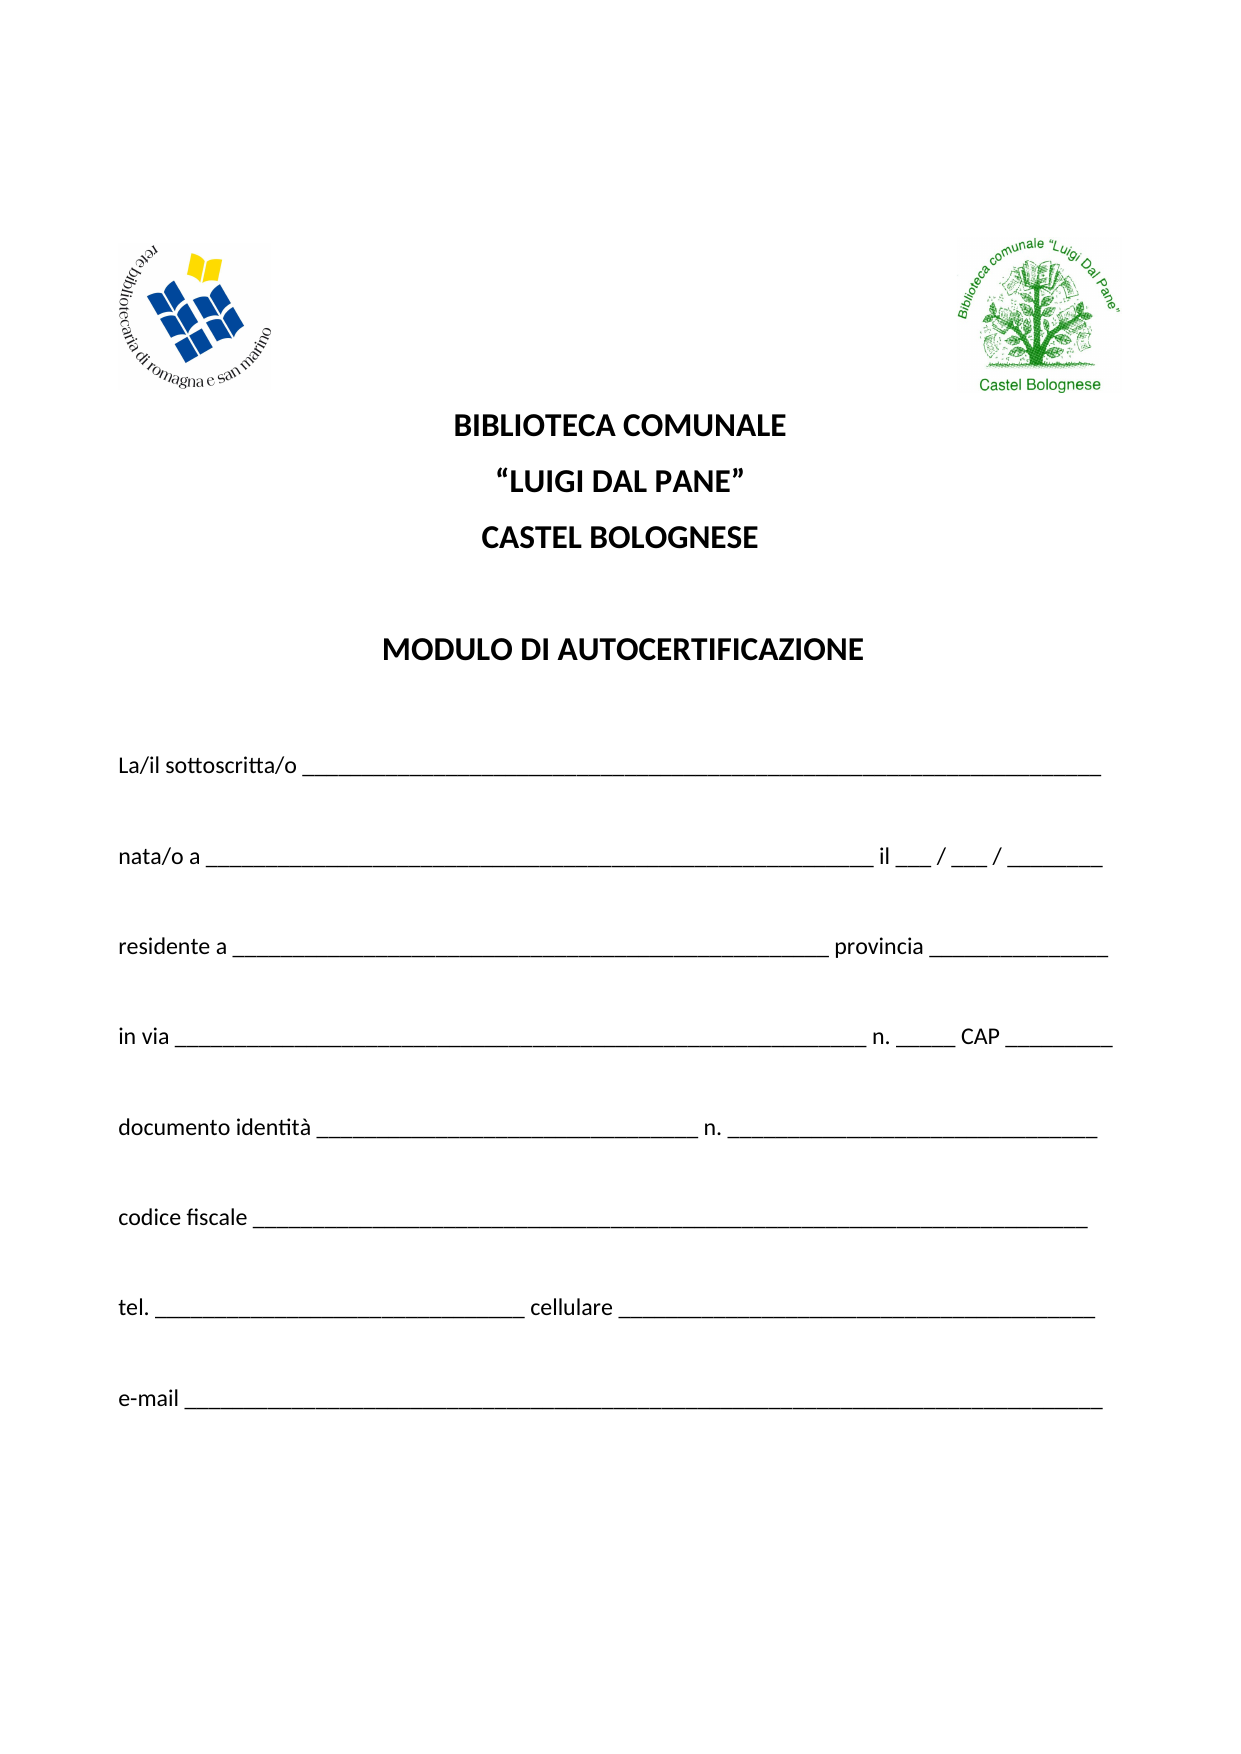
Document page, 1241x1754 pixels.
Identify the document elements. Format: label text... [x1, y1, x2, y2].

text nata/o a ________________________________________________________ il ___ / ___ / ________ [118, 841, 1122, 870]
text “LUIGI DAL PANE” [118, 460, 1122, 501]
text MODULO DI AUTOCERTIFICAZIONE [118, 628, 1122, 669]
text documento identità ________________________________ n. _______________________________ [118, 1112, 1122, 1141]
text residente a __________________________________________________ provincia _______________ [118, 931, 1122, 960]
picture [956, 237, 1122, 393]
text La/il sottoscritta/o ___________________________________________________________________ [118, 750, 1122, 780]
text in via __________________________________________________________ n. _____ CAP _________ [118, 1021, 1122, 1051]
text tel. _______________________________ cellulare ________________________________________ [118, 1292, 1122, 1322]
text BIBLIOTECA COMUNALE [118, 404, 1122, 445]
text CASTEL BOLOGNESE [118, 516, 1122, 557]
text codice fiscale ______________________________________________________________________ [118, 1202, 1122, 1231]
text e-mail _____________________________________________________________________________ [118, 1383, 1122, 1412]
